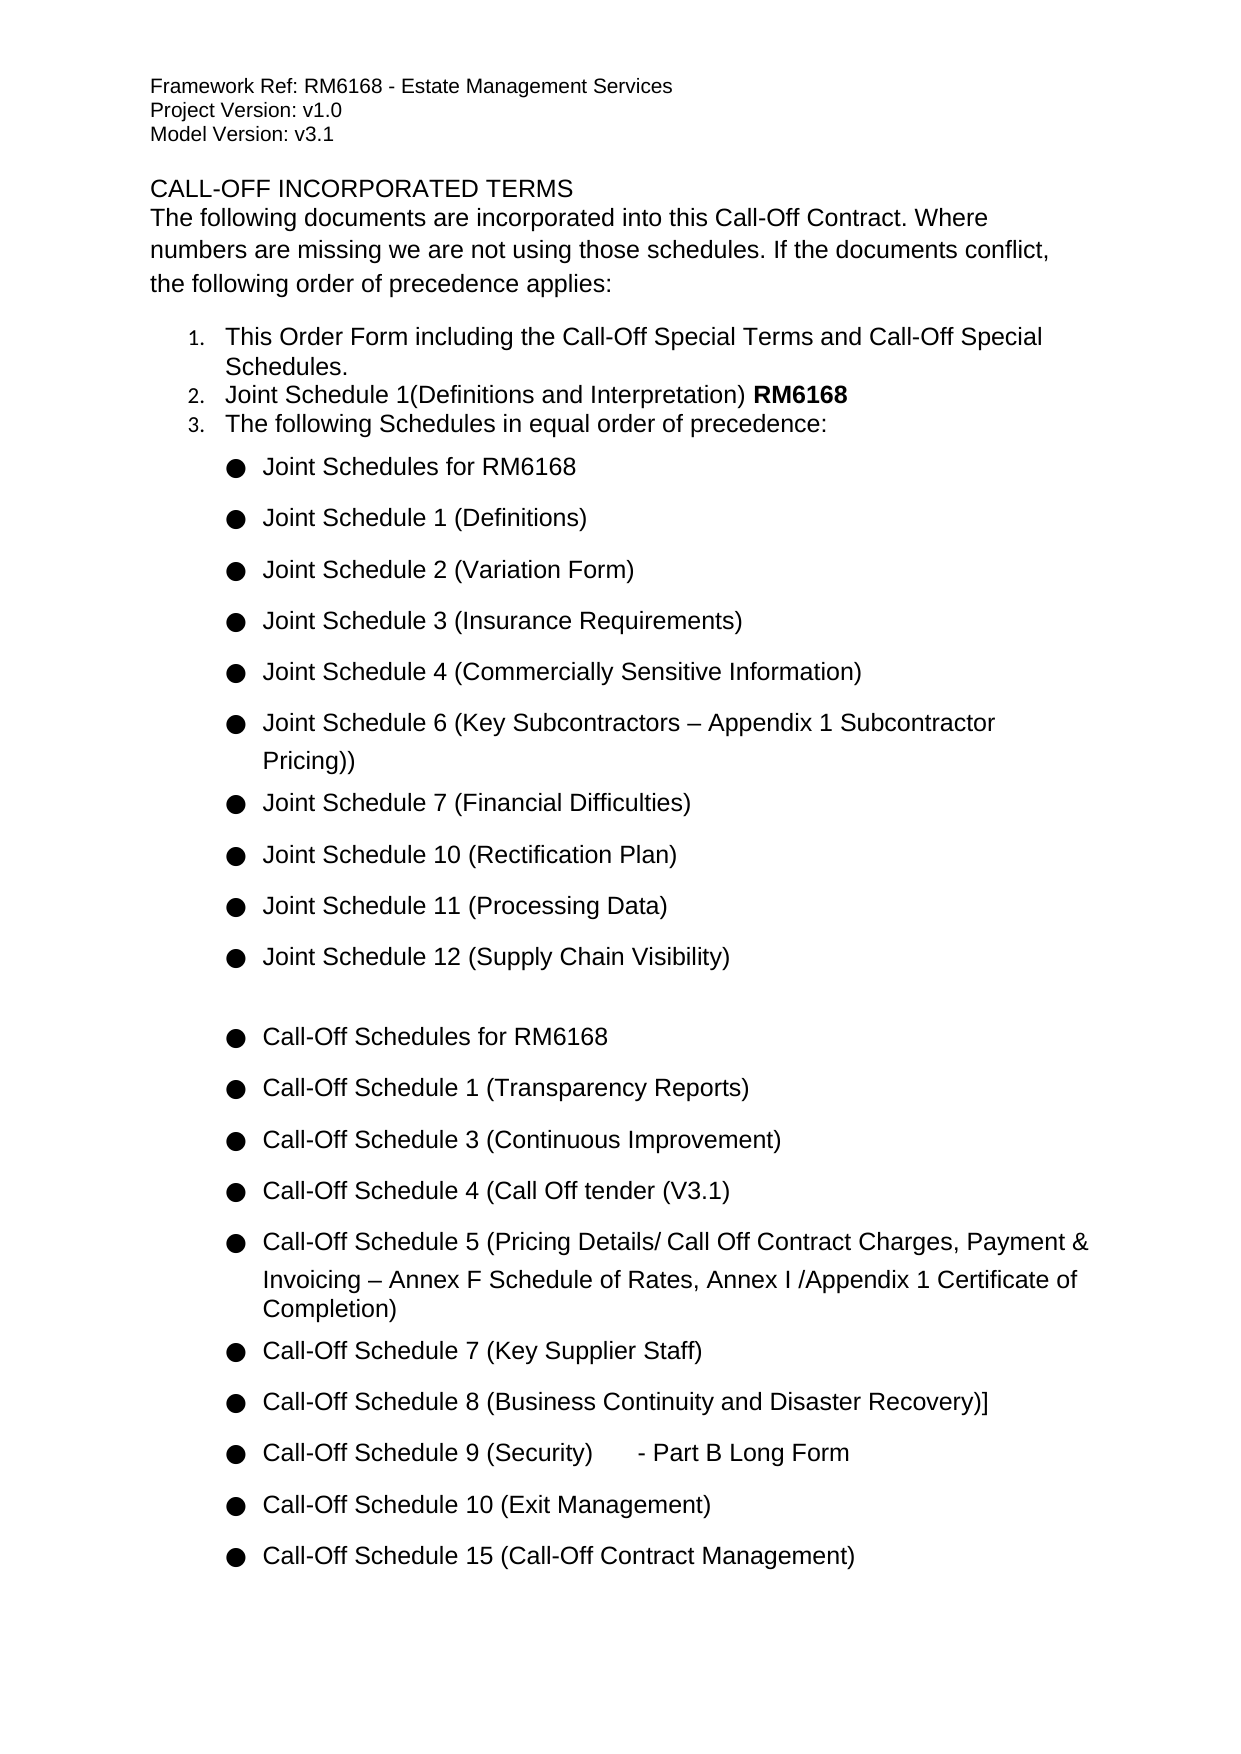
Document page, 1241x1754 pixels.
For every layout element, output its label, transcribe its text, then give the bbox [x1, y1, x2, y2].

list Joint Schedules for RM6168 [225, 439, 1090, 490]
list Call-Off Schedule 15 (Call-Off Contract Management) [225, 1527, 1090, 1579]
text The following documents are incorporated into this Call-Off Contract. Where numbers are missing we are not using those schedules. If the documents conflict, the following order of precedence applies: [150, 202, 1090, 297]
list Call-Off Schedule 8 (Business Continuity and Disaster Recovery)] [225, 1374, 1090, 1425]
list Call-Off Schedule 7 (Key Supplier Staff) [225, 1322, 1090, 1374]
list Call-Off Schedule 10 (Exit Management) [225, 1476, 1090, 1527]
list Joint Schedule 3 (Insurance Requirements) [225, 592, 1090, 644]
list Joint Schedule 10 (Rectification Plan) [225, 826, 1090, 877]
list Joint Schedule 11 (Processing Data) [225, 877, 1090, 929]
list Call-Off Schedule 3 (Continuous Improvement) [225, 1111, 1090, 1162]
list Call-Off Schedule 9 (Security) - Part B Long Form [225, 1425, 1090, 1476]
list Joint Schedule 4 (Commercially Sensitive Information) [225, 644, 1090, 695]
list The following Schedules in equal order of precedence: [187, 409, 1090, 439]
list This Order Form including the Call-Off Special Terms and Call-Off Special Schedules. [187, 322, 1090, 380]
list Joint Schedule 2 (Variation Form) [225, 541, 1090, 592]
list Joint Schedule 1(Definitions and Interpretation) RM6168 [187, 380, 1090, 409]
list Joint Schedule 7 (Financial Difficulties) [225, 775, 1090, 826]
list Joint Schedule 6 (Key Subcontractors – Appendix 1 Subcontractor Pricing)) [225, 695, 1090, 775]
list Call-Off Schedule 1 (Transparency Reports) [225, 1060, 1090, 1111]
list Joint Schedule 12 (Supply Chain Visibility) [225, 929, 1090, 980]
list Call-Off Schedule 4 (Call Off tender (V3.1) [225, 1162, 1090, 1214]
text CALL-OFF INCORPORATED TERMS [150, 174, 1090, 202]
list Call-Off Schedules for RM6168 [225, 1009, 1090, 1060]
list Call-Off Schedule 5 (Pricing Details/ Call Off Contract Charges, Payment & Invoicing – Annex F Schedule of Rates, Annex I /Appendix 1 Certificate of Completion) [225, 1214, 1090, 1322]
list Joint Schedule 1 (Definitions) [225, 490, 1090, 541]
